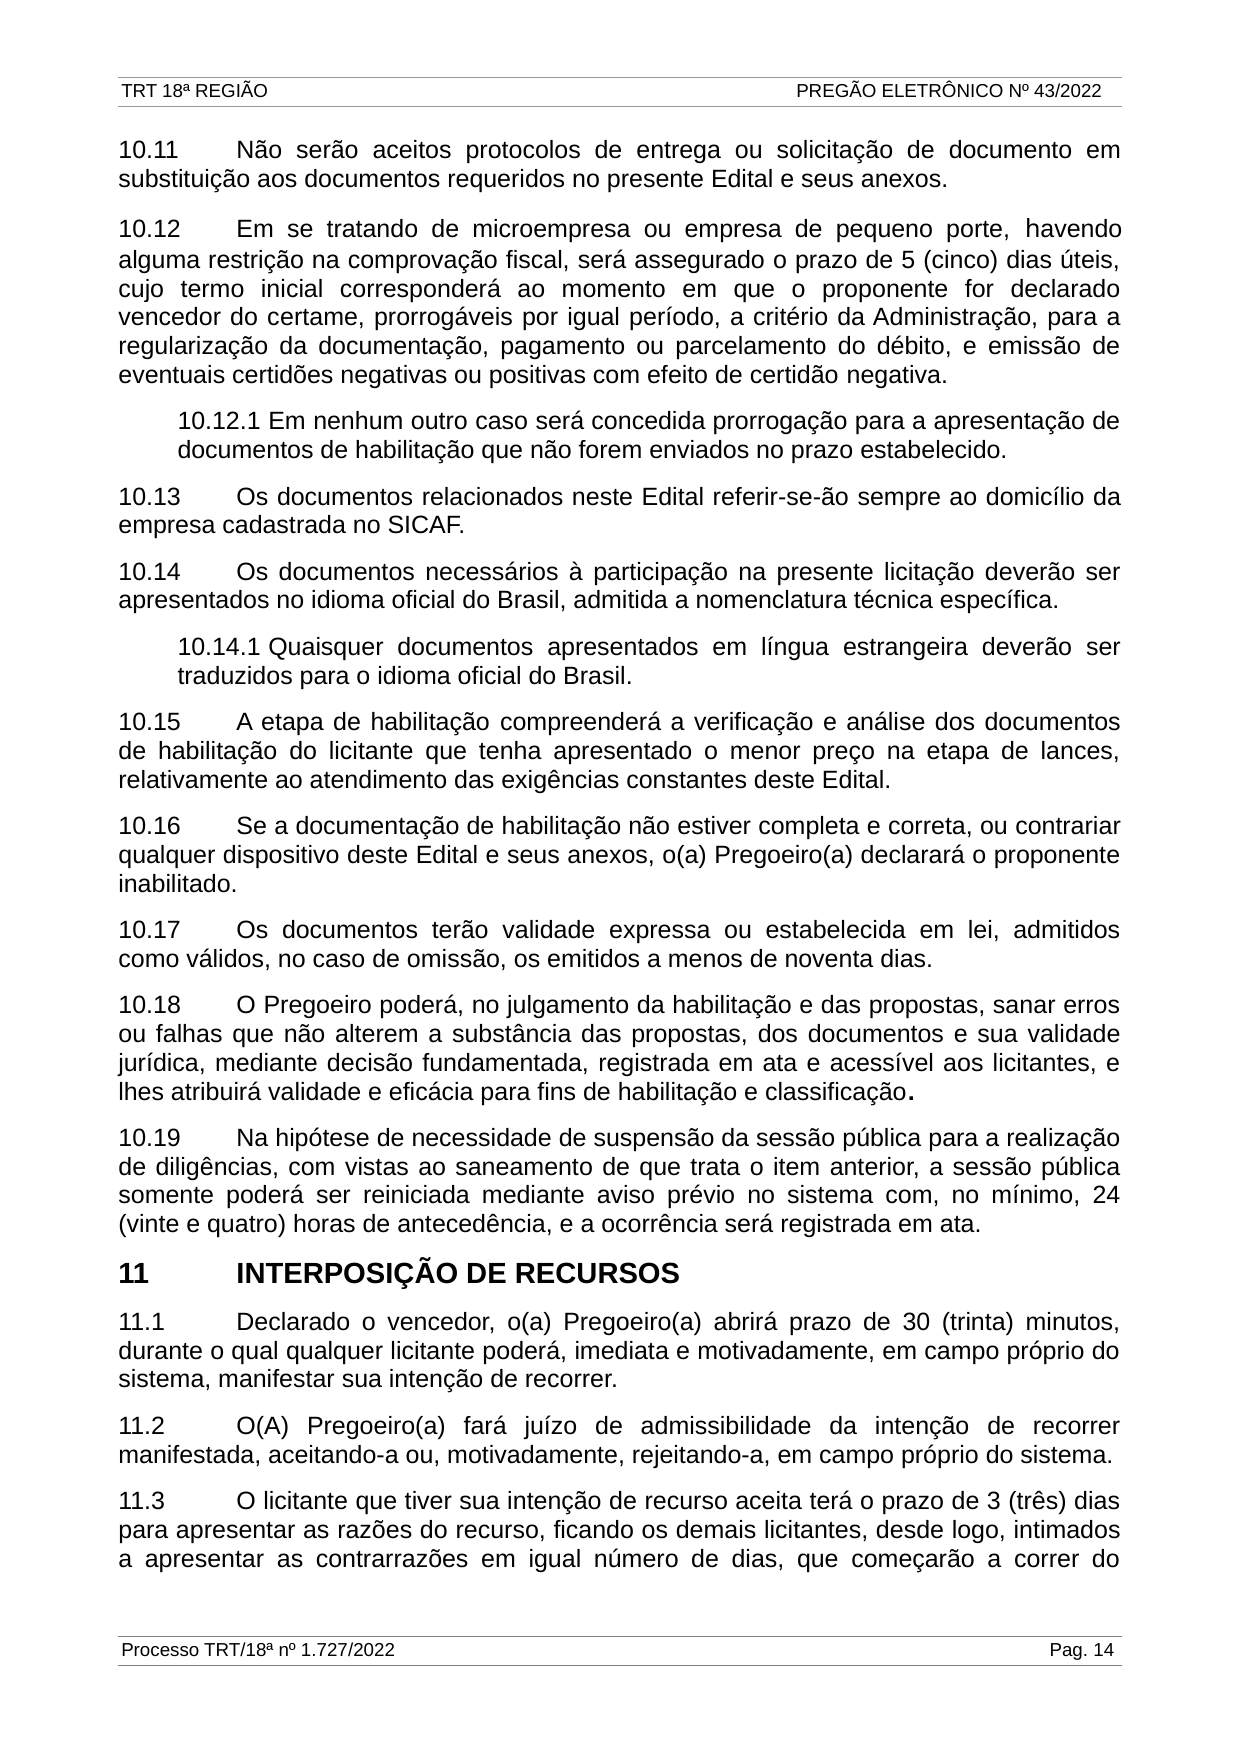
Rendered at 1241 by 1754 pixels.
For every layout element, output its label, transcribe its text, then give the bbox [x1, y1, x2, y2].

text 10.14.1 Quaisquer documentos apresentados em língua estrangeira deverão ser traduzidos para o idioma oficial do Brasil. [177, 632, 1122, 689]
text 10.14 Os documentos necessários à participação na presente licitação deverão ser apresentados no idioma oficial do Brasil, admitida a nomenclatura técnica específica. [118, 557, 1122, 614]
text 11.2 O(A) Pregoeiro(a) fará juízo de admissibilidade da intenção de recorrer manifestada, aceitando-a ou, motivadamente, rejeitando-a, em campo próprio do sistema. [118, 1411, 1122, 1468]
text 10.12 Em se tratando de microempresa ou empresa de pequeno porte, havendo alguma restrição na comprovação fiscal, será assegurado o prazo de 5 (cinco) dias úteis, cujo termo inicial corresponderá ao momento em que o proponente for declarado vencedor do certame, prorrogáveis por igual período, a critério da Administração, para a regularização da documentação, pagamento ou parcelamento do débito, e emissão de eventuais certidões negativas ou positivas com efeito de certidão negativa. [118, 211, 1122, 388]
text 11.3 O licitante que tiver sua intenção de recurso aceita terá o prazo de 3 (três) dias para apresentar as razões do recurso, ficando os demais licitantes, desde logo, intimados a apresentar as contrarrazões em igual número de dias, que começarão a correr do [118, 1486, 1122, 1572]
text 10.17 Os documentos terão validade expressa ou estabelecida em lei, admitidos como válidos, no caso de omissão, os emitidos a menos de noventa dias. [118, 915, 1122, 972]
text 10.11 Não serão aceitos protocolos de entrega ou solicitação de documento em substituição aos documentos requeridos no presente Edital e seus anexos. [118, 136, 1122, 193]
text 10.15 A etapa de habilitação compreenderá a verificação e análise dos documentos de habilitação do licitante que tenha apresentado o menor preço na etapa de lances, relativamente ao atendimento das exigências constantes deste Edital. [118, 707, 1122, 793]
text 10.12.1 Em nenhum outro caso será concedida prorrogação para a apresentação de documentos de habilitação que não forem enviados no prazo estabelecido. [177, 406, 1122, 464]
text 10.19 Na hipótese de necessidade de suspensão da sessão pública para a realização de diligências, com vistas ao saneamento de que trata o item anterior, a sessão pública somente poderá ser reiniciada mediante aviso prévio no sistema com, no mínimo, 24 (vinte e quatro) horas de antecedência, e a ocorrência será registrada em ata. [118, 1123, 1122, 1238]
text 11.1 Declarado o vencedor, o(a) Pregoeiro(a) abrirá prazo de 30 (trinta) minutos, durante o qual qualquer licitante poderá, imediata e motivadamente, em campo próprio do sistema, manifestar sua intenção de recorrer. [118, 1307, 1122, 1393]
text 10.13 Os documentos relacionados neste Edital referir-se-ão sempre ao domicílio da empresa cadastrada no SICAF. [118, 481, 1122, 539]
text 10.16 Se a documentação de habilitação não estiver completa e correta, ou contrariar qualquer dispositivo deste Edital e seus anexos, o(a) Pregoeiro(a) declarará o proponente inabilitado. [118, 811, 1122, 897]
text 10.18 O Pregoeiro poderá, no julgamento da habilitação e das propostas, sanar erros ou falhas que não alterem a substância das propostas, dos documentos e sua validade jurídica, mediante decisão fundamentada, registrada em ata e acessível aos licitantes, e lhes atribuirá validade e eficácia para fins de habilitação e classificação. [118, 990, 1122, 1105]
text 11 INTERPOSIÇÃO DE RECURSOS [118, 1256, 1122, 1289]
